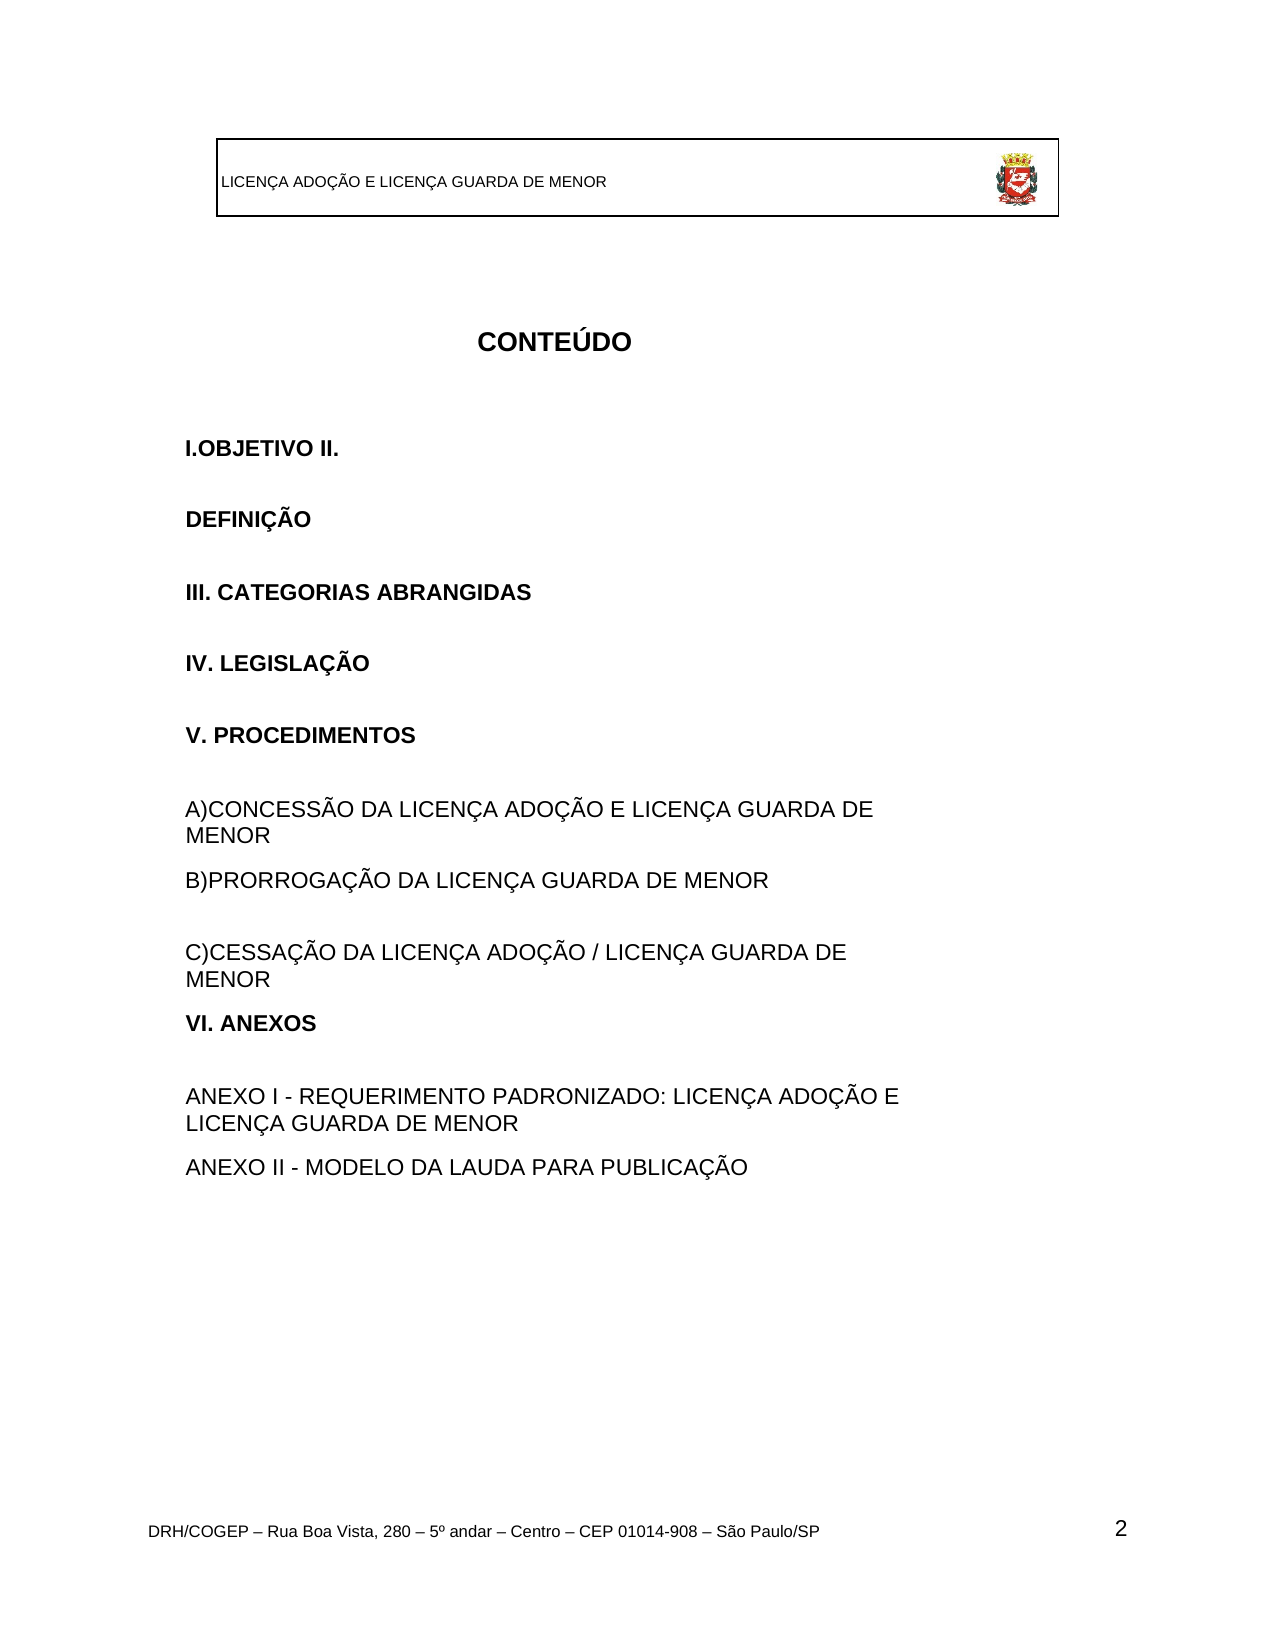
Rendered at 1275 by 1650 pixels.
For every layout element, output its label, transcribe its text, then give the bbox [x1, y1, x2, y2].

text V. PROCEDIMENTOS [185, 722, 1127, 749]
text VI. ANEXOS [185, 1010, 1127, 1036]
text ANEXO II - MODELO DA LAUDA PARA PUBLICAÇÃO [185, 1154, 1127, 1181]
text ANEXO I - REQUERIMENTO PADRONIZADO: LICENÇA ADOÇÃO E LICENÇA GUARDA DE MENOR [185, 1083, 979, 1136]
list CESSAÇÃO DA LICENÇA ADOÇÃO / LICENÇA GUARDA DE MENOR [185, 939, 931, 993]
text [1059, 173, 1127, 191]
text III. CATEGORIAS ABRANGIDAS IV. LEGISLAÇÃO [185, 579, 535, 676]
text CONTEÚDO [477, 326, 1127, 357]
list PRORROGAÇÃO DA LICENÇA GUARDA DE MENOR [185, 867, 1127, 893]
table_header 2 [967, 1515, 1127, 1541]
table_header DRH/COGEP – Rua Boa Vista, 280 – 5º andar – Centro – CEP 01014-908 – São Paulo/SP [148, 1515, 967, 1541]
list CONCESSÃO DA LICENÇA ADOÇÃO E LICENÇA GUARDA DE MENOR [185, 796, 958, 848]
text LICENÇA ADOÇÃO E LICENÇA GUARDA DE MENOR [221, 173, 996, 191]
list OBJETIVO II. DEFINIÇÃO [185, 434, 344, 532]
